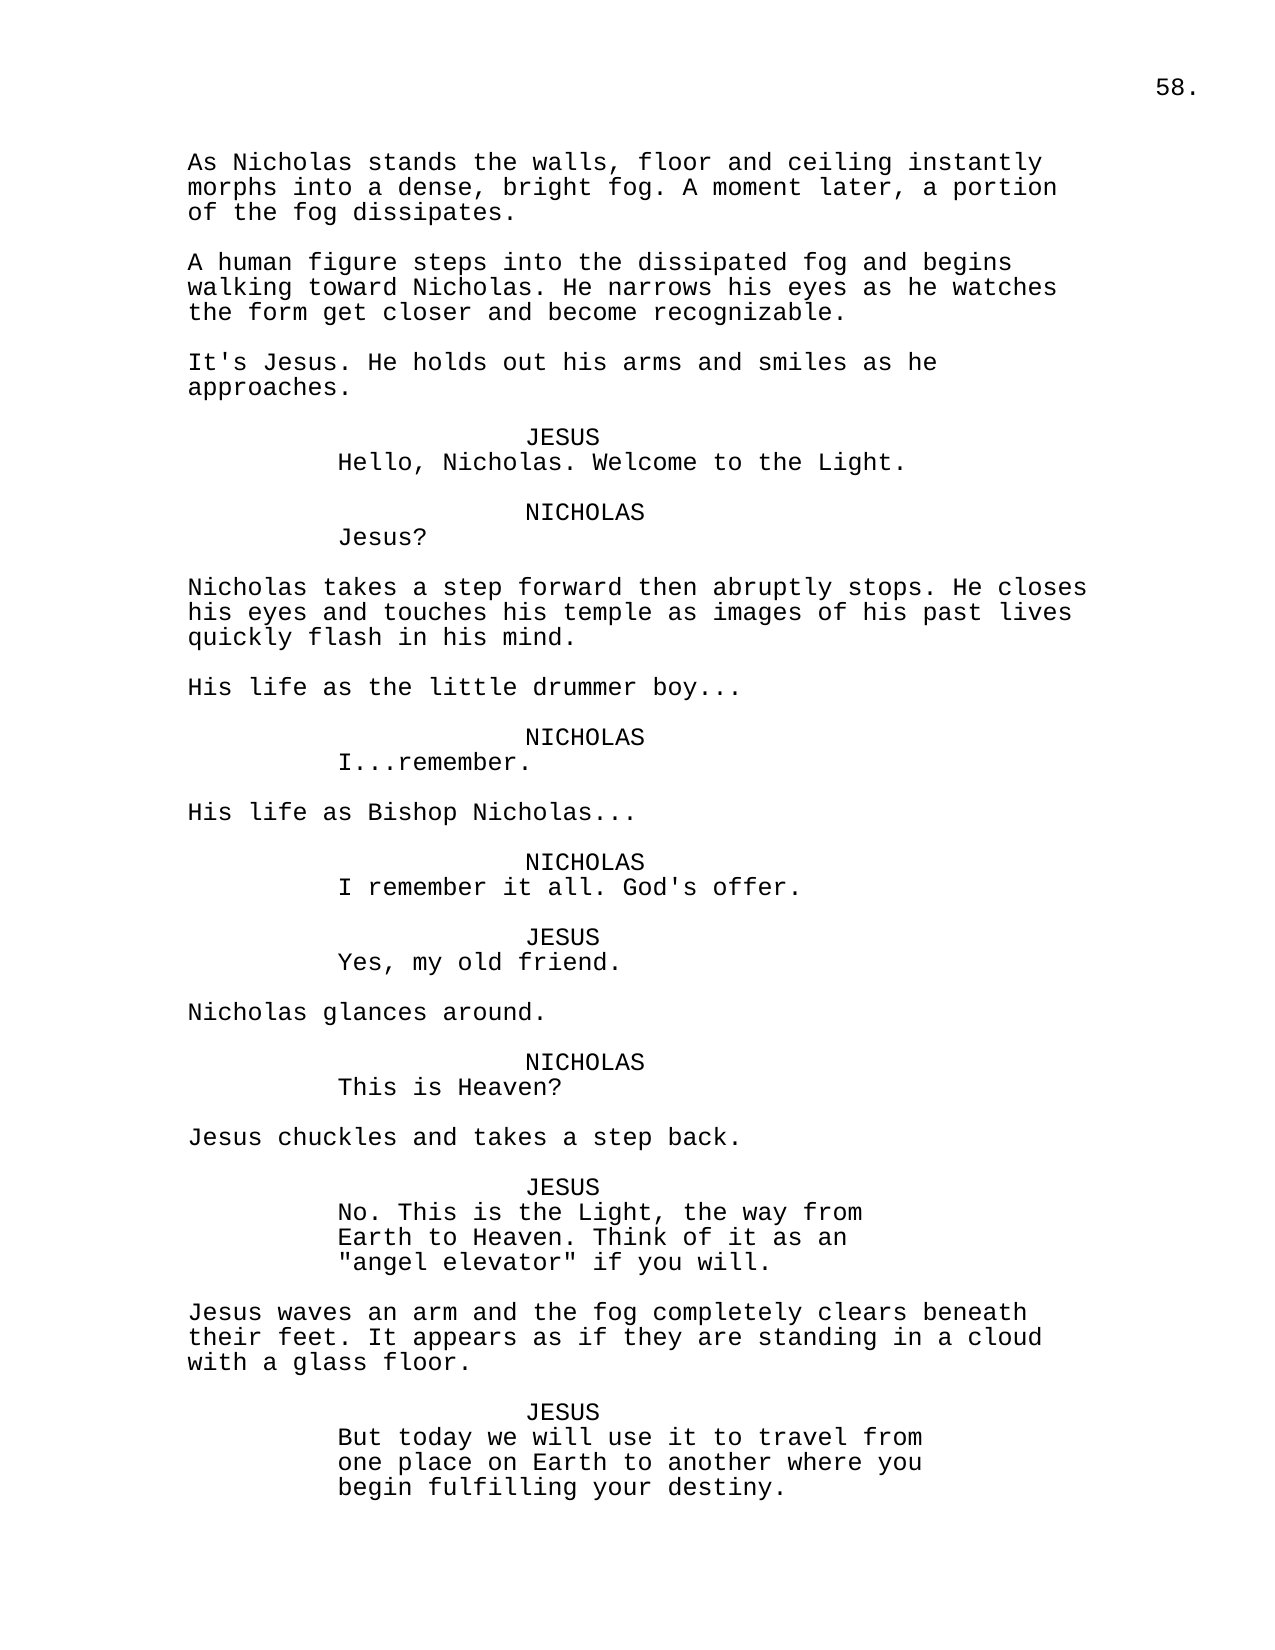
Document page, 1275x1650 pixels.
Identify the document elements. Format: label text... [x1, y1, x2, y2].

text His life as Bishop Nicholas... [187, 800, 1087, 825]
text Yes, my old friend. [337, 950, 937, 975]
text Nicholas [525, 500, 1087, 525]
text I remember it all. God's offer. [337, 875, 937, 900]
text Jesus [525, 925, 1087, 950]
text No. This is the Light, the way from Earth to Heaven. Think of it as an "angel elevator" if you will. [337, 1200, 937, 1275]
text Nicholas [525, 1050, 1087, 1075]
text This is Heaven? [337, 1075, 937, 1100]
text Nicholas [525, 725, 1087, 750]
text Jesus? [337, 525, 937, 550]
text I...remember. [337, 750, 937, 775]
text But today we will use it to travel from one place on Earth to another where you begin fulfilling your destiny. [337, 1425, 937, 1500]
text Hello, Nicholas. Welcome to the Light. [337, 450, 937, 475]
text His life as the little drummer boy... [187, 675, 1087, 700]
text Nicholas glances around. [187, 1000, 1087, 1025]
text Jesus [525, 1400, 1087, 1425]
text Nicholas [525, 850, 1087, 875]
text Jesus waves an arm and the fog completely clears beneath their feet. It appears as if they are standing in a cloud with a glass floor. [187, 1300, 1087, 1375]
text Jesus [525, 1175, 1087, 1200]
text As Nicholas stands the walls, floor and ceiling instantly morphs into a dense, bright fog. A moment later, a portion of the fog dissipates. [187, 150, 1087, 225]
text Jesus [525, 425, 1087, 450]
text Jesus chuckles and takes a step back. [187, 1125, 1087, 1150]
text It's Jesus. He holds out his arms and smiles as he approaches. [187, 350, 1087, 400]
text Nicholas takes a step forward then abruptly stops. He closes his eyes and touches his temple as images of his past lives quickly flash in his mind. [187, 575, 1087, 650]
text A human figure steps into the dissipated fog and begins walking toward Nicholas. He narrows his eyes as he watches the form get closer and become recognizable. [187, 250, 1087, 325]
